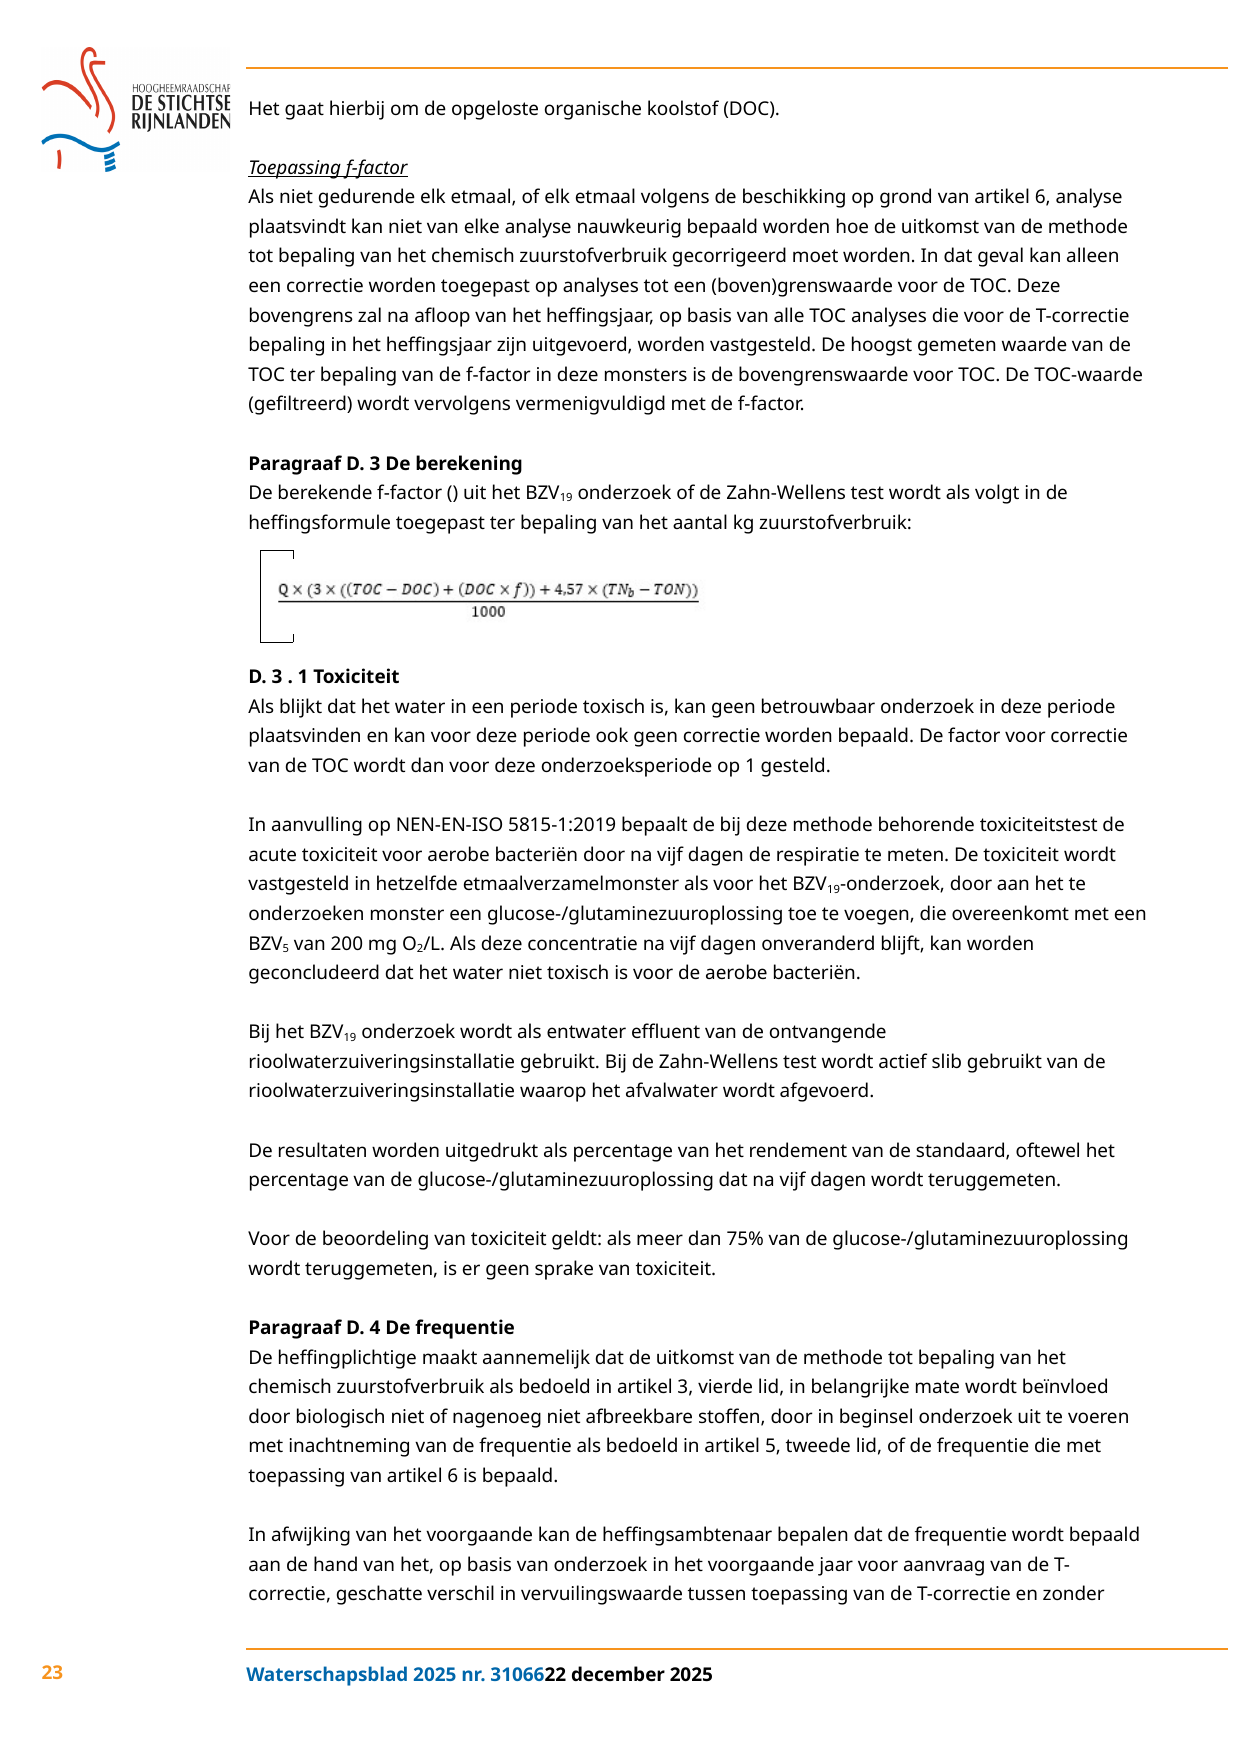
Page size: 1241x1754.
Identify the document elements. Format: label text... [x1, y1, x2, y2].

text Paragraaf D. 3 De berekening [248, 450, 1152, 476]
text Paragraaf D. 4 De frequentie [248, 1314, 1152, 1340]
text Toepassing f-factor [248, 154, 1152, 180]
text Als niet gedurende elk etmaal, of elk etmaal volgens de beschikking op grond van artikel 6, analyse plaatsvindt kan niet van elke analyse nauwkeurig bepaald worden hoe de uitkomst van de methode tot bepaling van het chemisch zuurstofverbruik gecorrigeerd moet worden. In dat geval kan alleen een correctie worden toegepast op analyses tot een (boven)grenswaarde voor de TOC. Deze bovengrens zal na afloop van het heffingsjaar, op basis van alle TOC analyses die voor de T-correctie bepaling in het heffingsjaar zijn uitgevoerd, worden vastgesteld. De hoogst gemeten waarde van de TOC ter bepaling van de f-factor in deze monsters is de bovengrenswaarde voor TOC. De TOC-waarde (gefiltreerd) wordt vervolgens vermenigvuldigd met de f-factor. [248, 183, 1152, 416]
text Het gaat hierbij om de opgeloste organische koolstof (DOC). [248, 95, 1152, 121]
text D. 3 . 1 Toxiciteit [248, 663, 1152, 689]
text In afwijking van het voorgaande kan de heffingsambtenaar bepalen dat de frequentie wordt bepaald aan de hand van het, op basis van onderzoek in het voorgaande jaar voor aanvraag van de T-correctie, geschatte verschil in vervuilingswaarde tussen toepassing van de T-correctie en zonder [248, 1521, 1152, 1606]
text Bij het BZV19 onderzoek wordt als entwater effluent van de ontvangende rioolwaterzuiveringsinstallatie gebruikt. Bij de Zahn-Wellens test wordt actief slib gebruikt van de rioolwaterzuiveringsinstallatie waarop het afvalwater wordt afgevoerd. [248, 1018, 1152, 1103]
picture [41, 47, 231, 172]
text In aanvulling op NEN-EN-ISO 5815-1:2019 bepaalt de bij deze methode behorende toxiciteitstest de acute toxiciteit voor aerobe bacteriën door na vijf dagen de respiratie te meten. De toxiciteit wordt vastgesteld in hetzelfde etmaalverzamelmonster als voor het BZV19-onderzoek, door aan het te onderzoeken monster een glucose-/glutaminezuuroplossing toe te voegen, die overeenkomt met een BZV5 van 200 mg O2/L. Als deze concentratie na vijf dagen onveranderd blijft, kan worden geconcludeerd dat het water niet toxisch is voor de aerobe bacteriën. [248, 811, 1152, 985]
text Voor de beoordeling van toxiciteit geldt: als meer dan 75% van de glucose-/glutaminezuuroplossing wordt teruggemeten, is er geen sprake van toxiciteit. [248, 1226, 1152, 1281]
text Als blijkt dat het water in een periode toxisch is, kan geen betrouwbaar onderzoek in deze periode plaatsvinden en kan voor deze periode ook geen correctie worden bepaald. De factor voor correctie van de TOC wordt dan voor deze onderzoeksperiode op 1 gesteld. [248, 693, 1152, 778]
text De resultaten worden uitgedrukt als percentage van het rendement van de standaard, oftewel het percentage van de glucose-/glutaminezuuroplossing dat na vijf dagen wordt teruggemeten. [248, 1137, 1152, 1192]
text De heffingplichtige maakt aannemelijk dat de uitkomst van de methode tot bepaling van het chemisch zuurstofverbruik als bedoeld in artikel 3, vierde lid, in belangrijke mate wordt beïnvloed door biologisch niet of nagenoeg niet afbreekbare stoffen, door in beginsel onderzoek uit te voeren met inachtneming van de frequentie als bedoeld in artikel 5, tweede lid, of de frequentie die met toepassing van artikel 6 is bepaald. [248, 1344, 1152, 1488]
picture [268, 559, 712, 634]
text De berekende f-factor () uit het BZV19 onderzoek of de Zahn-Wellens test wordt als volgt in de heffingsformule toegepast ter bepaling van het aantal kg zuurstofverbruik: [248, 479, 1152, 535]
